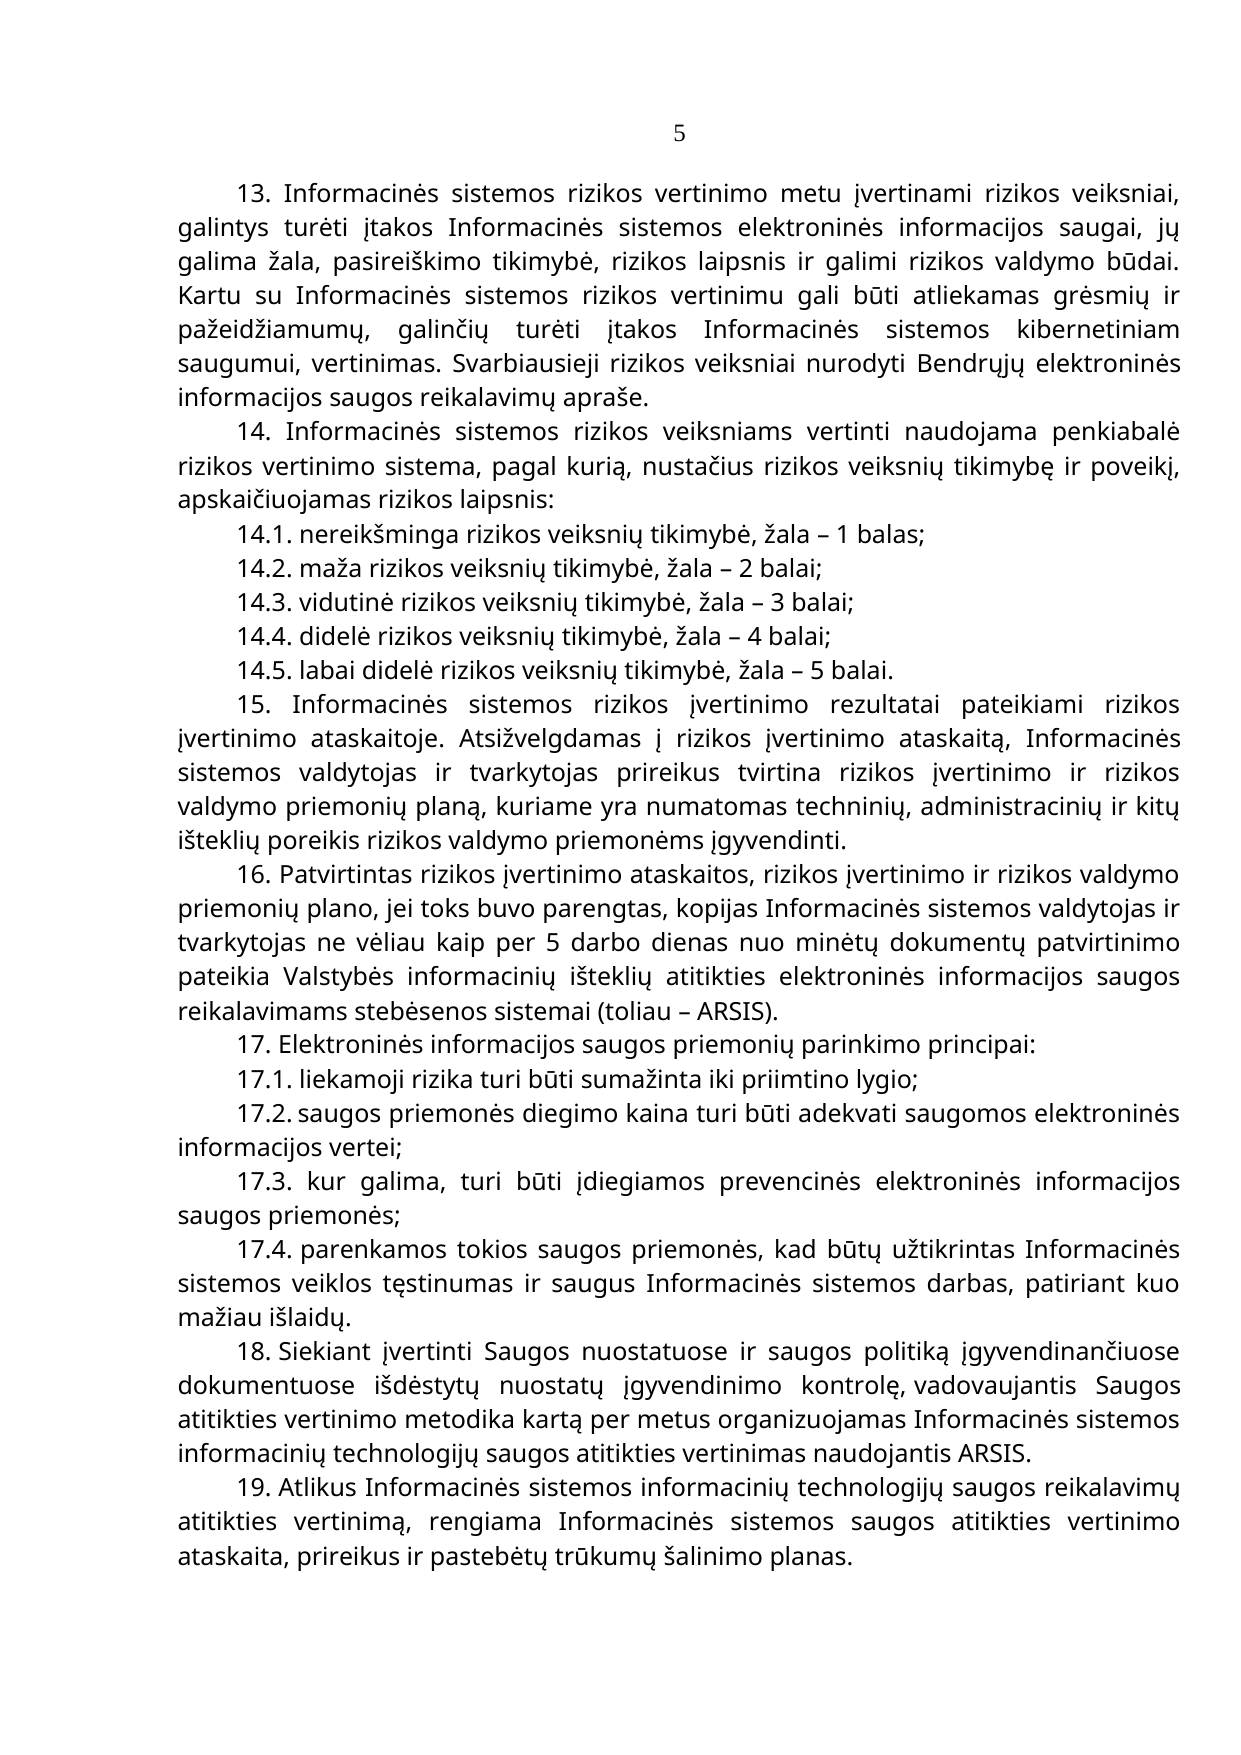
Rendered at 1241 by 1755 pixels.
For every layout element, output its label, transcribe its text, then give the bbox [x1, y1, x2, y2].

text 17.3. kur galima, turi būti įdiegiamos prevencinės elektroninės informacijos saugos priemonės; [177, 1163, 1181, 1232]
text 14.3. vidutinė rizikos veiksnių tikimybė, žala – 3 balai; [177, 584, 1181, 618]
text 14.4. didelė rizikos veiksnių tikimybė, žala – 4 balai; [177, 618, 1181, 652]
text 17.1. liekamoji rizika turi būti sumažinta iki priimtino lygio; [177, 1061, 1181, 1095]
text 17.2. saugos priemonės diegimo kaina turi būti adekvati saugomos elektroninės informacijos vertei; [177, 1095, 1181, 1163]
text 17. Elektroninės informacijos saugos priemonių parinkimo principai: [177, 1027, 1181, 1061]
text 14. Informacinės sistemos rizikos veiksniams vertinti naudojama penkiabalė rizikos vertinimo sistema, pagal kurią, nustačius rizikos veiksnių tikimybę ir poveikį, apskaičiuojamas rizikos laipsnis: [177, 414, 1181, 516]
text 14.2. maža rizikos veiksnių tikimybė, žala – 2 balai; [177, 550, 1181, 584]
text 19. Atlikus Informacinės sistemos informacinių technologijų saugos reikalavimų atitikties vertinimą, rengiama Informacinės sistemos saugos atitikties vertinimo ataskaita, prireikus ir pastebėtų trūkumų šalinimo planas. [177, 1470, 1181, 1572]
text 15. Informacinės sistemos rizikos įvertinimo rezultatai pateikiami rizikos įvertinimo ataskaitoje. Atsižvelgdamas į rizikos įvertinimo ataskaitą, Informacinės sistemos valdytojas ir tvarkytojas prireikus tvirtina rizikos įvertinimo ir rizikos valdymo priemonių planą, kuriame yra numatomas techninių, administracinių ir kitų išteklių poreikis rizikos valdymo priemonėms įgyvendinti. [177, 687, 1181, 857]
text 17.4. parenkamos tokios saugos priemonės, kad būtų užtikrintas Informacinės sistemos veiklos tęstinumas ir saugus Informacinės sistemos darbas, patiriant kuo mažiau išlaidų. [177, 1232, 1181, 1334]
text 14.1. nereikšminga rizikos veiksnių tikimybė, žala – 1 balas; [177, 516, 1181, 550]
text 18. Siekiant įvertinti Saugos nuostatuose ir saugos politiką įgyvendinančiuose dokumentuose išdėstytų nuostatų įgyvendinimo kontrolę, vadovaujantis Saugos atitikties vertinimo metodika kartą per metus organizuojamas Informacinės sistemos informacinių technologijų saugos atitikties vertinimas naudojantis ARSIS. [177, 1334, 1181, 1470]
text 16. Patvirtintas rizikos įvertinimo ataskaitos, rizikos įvertinimo ir rizikos valdymo priemonių plano, jei toks buvo parengtas, kopijas Informacinės sistemos valdytojas ir tvarkytojas ne vėliau kaip per 5 darbo dienas nuo minėtų dokumentų patvirtinimo pateikia Valstybės informacinių išteklių atitikties elektroninės informacijos saugos reikalavimams stebėsenos sistemai (toliau – ARSIS). [177, 857, 1181, 1027]
text 14.5. labai didelė rizikos veiksnių tikimybė, žala – 5 balai. [177, 652, 1181, 687]
text 13. Informacinės sistemos rizikos vertinimo metu įvertinami rizikos veiksniai, galintys turėti įtakos Informacinės sistemos elektroninės informacijos saugai, jų galima žala, pasireiškimo tikimybė, rizikos laipsnis ir galimi rizikos valdymo būdai. Kartu su Informacinės sistemos rizikos vertinimu gali būti atliekamas grėsmių ir pažeidžiamumų, galinčių turėti įtakos Informacinės sistemos kibernetiniam saugumui, vertinimas. Svarbiausieji rizikos veiksniai nurodyti Bendrųjų elektroninės informacijos saugos reikalavimų apraše. [177, 176, 1181, 414]
